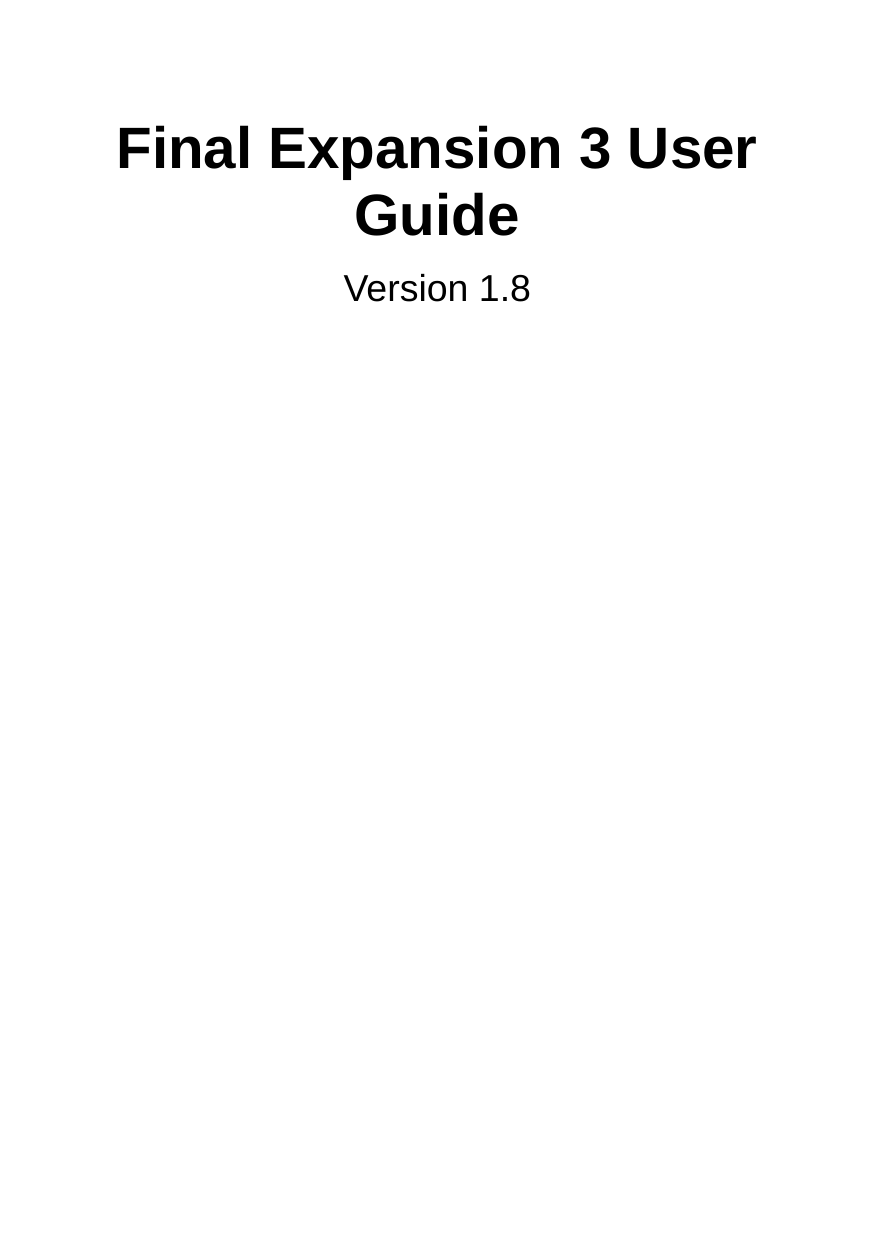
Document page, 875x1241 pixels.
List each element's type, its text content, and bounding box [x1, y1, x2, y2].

subtitle Version 1.8 [59, 266, 815, 309]
title Final Expansion 3 User Guide [59, 113, 815, 248]
